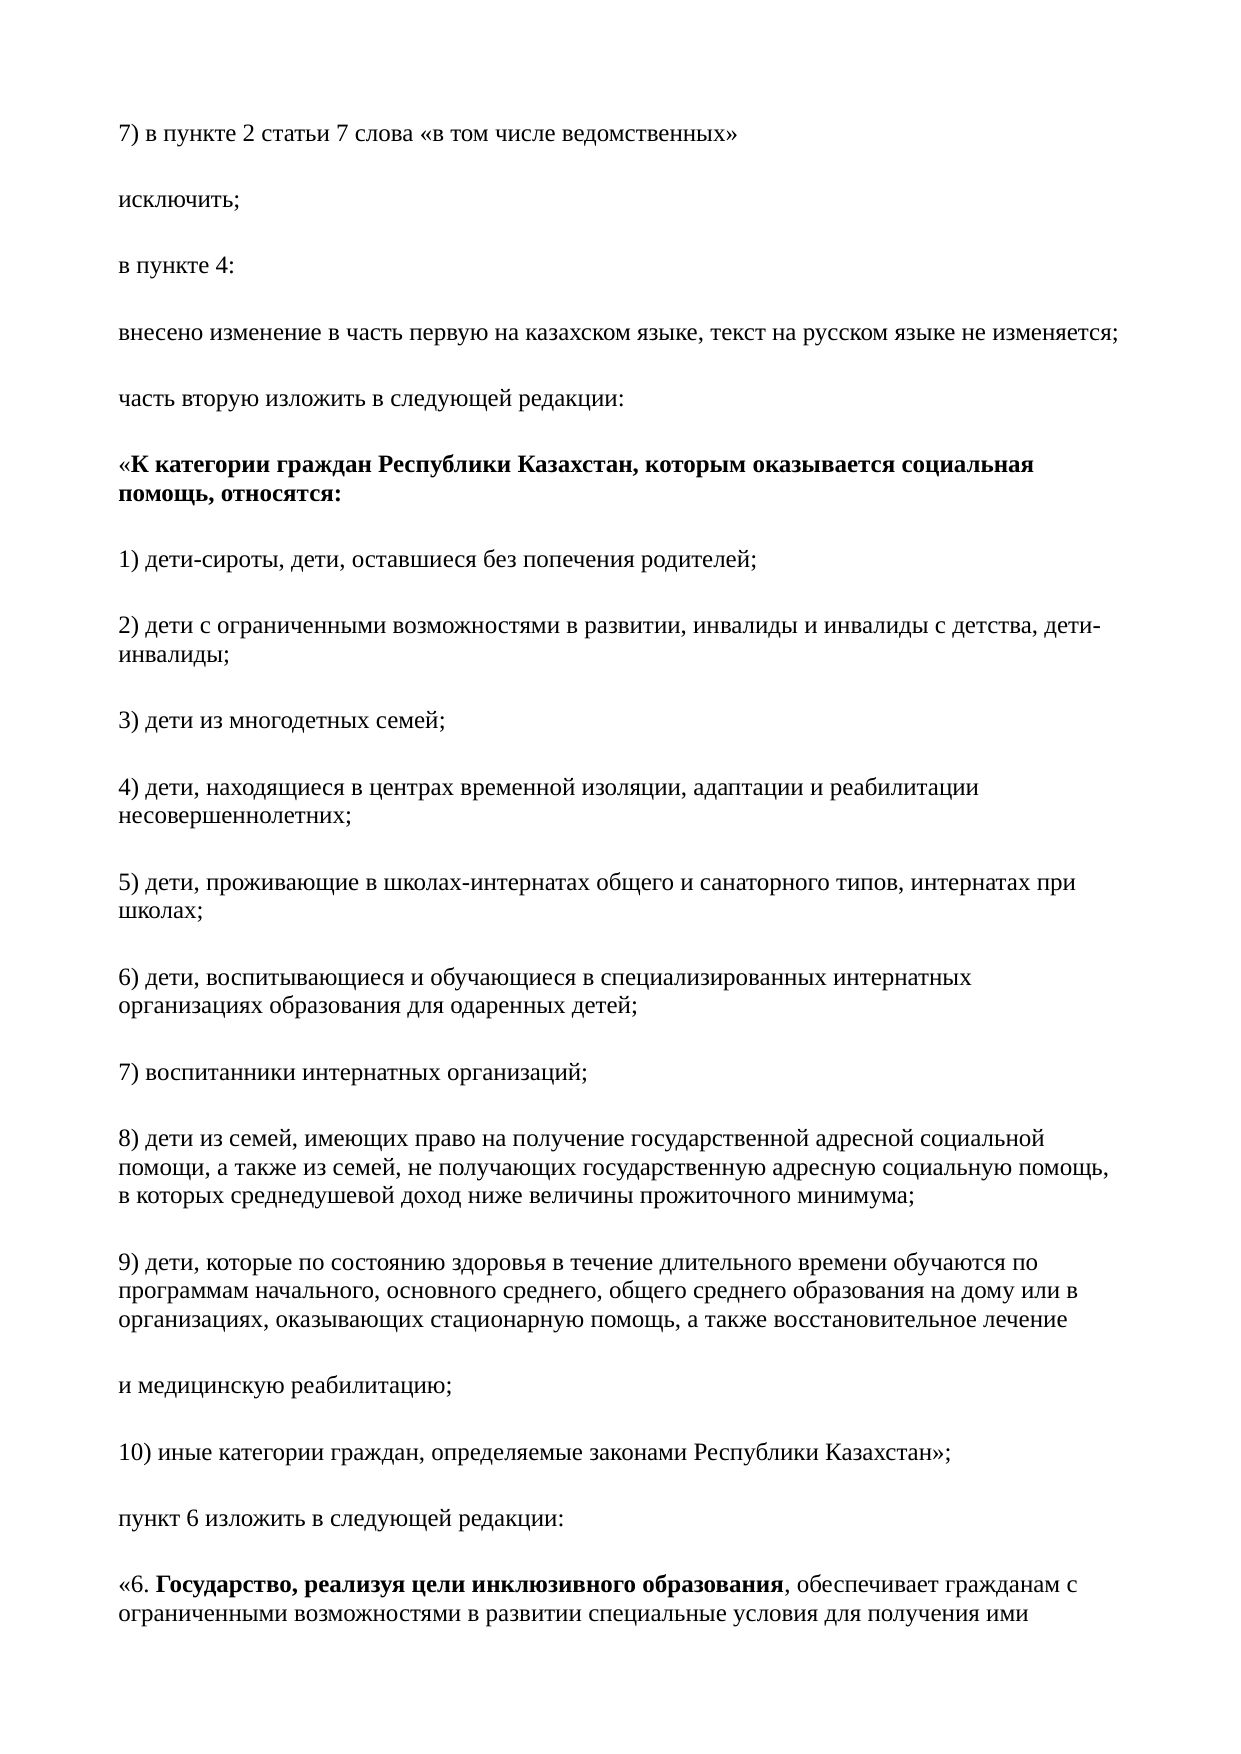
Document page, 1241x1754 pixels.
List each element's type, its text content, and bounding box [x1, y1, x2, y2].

text «6. Государство, реализуя цели инклюзивного образования, обеспечивает гражданам с ограниченными возможностями в развитии специальные условия для получения ими [118, 1569, 1122, 1627]
text 6) дети, воспитывающиеся и обучающиеся в специализированных интернатных организациях образования для одаренных детей; [118, 962, 1122, 1019]
text 7) в пункте 2 статьи 7 слова «в том числе ведомственных» [118, 118, 1122, 147]
text 8) дети из семей, имеющих право на получение государственной адресной социальной помощи, а также из семей, не получающих государственную адресную социальную помощь, в которых среднедушевой доход ниже величины прожиточного минимума; [118, 1123, 1122, 1209]
text исключить; [118, 184, 1122, 213]
text 1) дети-сироты, дети, оставшиеся без попечения родителей; [118, 544, 1122, 573]
text часть вторую изложить в следующей редакции: [118, 383, 1122, 412]
text 3) дети из многодетных семей; [118, 706, 1122, 734]
text пункт 6 изложить в следующей редакции: [118, 1503, 1122, 1532]
text внесено изменение в часть первую на казахском языке, текст на русском языке не изменяется; [118, 317, 1122, 346]
text 7) воспитанники интернатных организаций; [118, 1057, 1122, 1086]
text 9) дети, которые по состоянию здоровья в течение длительного времени обучаются по программам начального, основного среднего, общего среднего образования на дому или в организациях, оказывающих стационарную помощь, а также восстановительное лечение [118, 1247, 1122, 1333]
text и медицинскую реабилитацию; [118, 1371, 1122, 1399]
text 5) дети, проживающие в школах-интернатах общего и санаторного типов, интернатах при школах; [118, 867, 1122, 924]
text 2) дети с ограниченными возможностями в развитии, инвалиды и инвалиды с детства, дети-инвалиды; [118, 611, 1122, 668]
text 4) дети, находящиеся в центрах временной изоляции, адаптации и реабилитации несовершеннолетних; [118, 772, 1122, 829]
text 10) иные категории граждан, определяемые законами Республики Казахстан»; [118, 1437, 1122, 1466]
text «К категории граждан Республики Казахстан, которым оказывается социальная помощь, относятся: [118, 449, 1122, 507]
text в пункте 4: [118, 251, 1122, 279]
